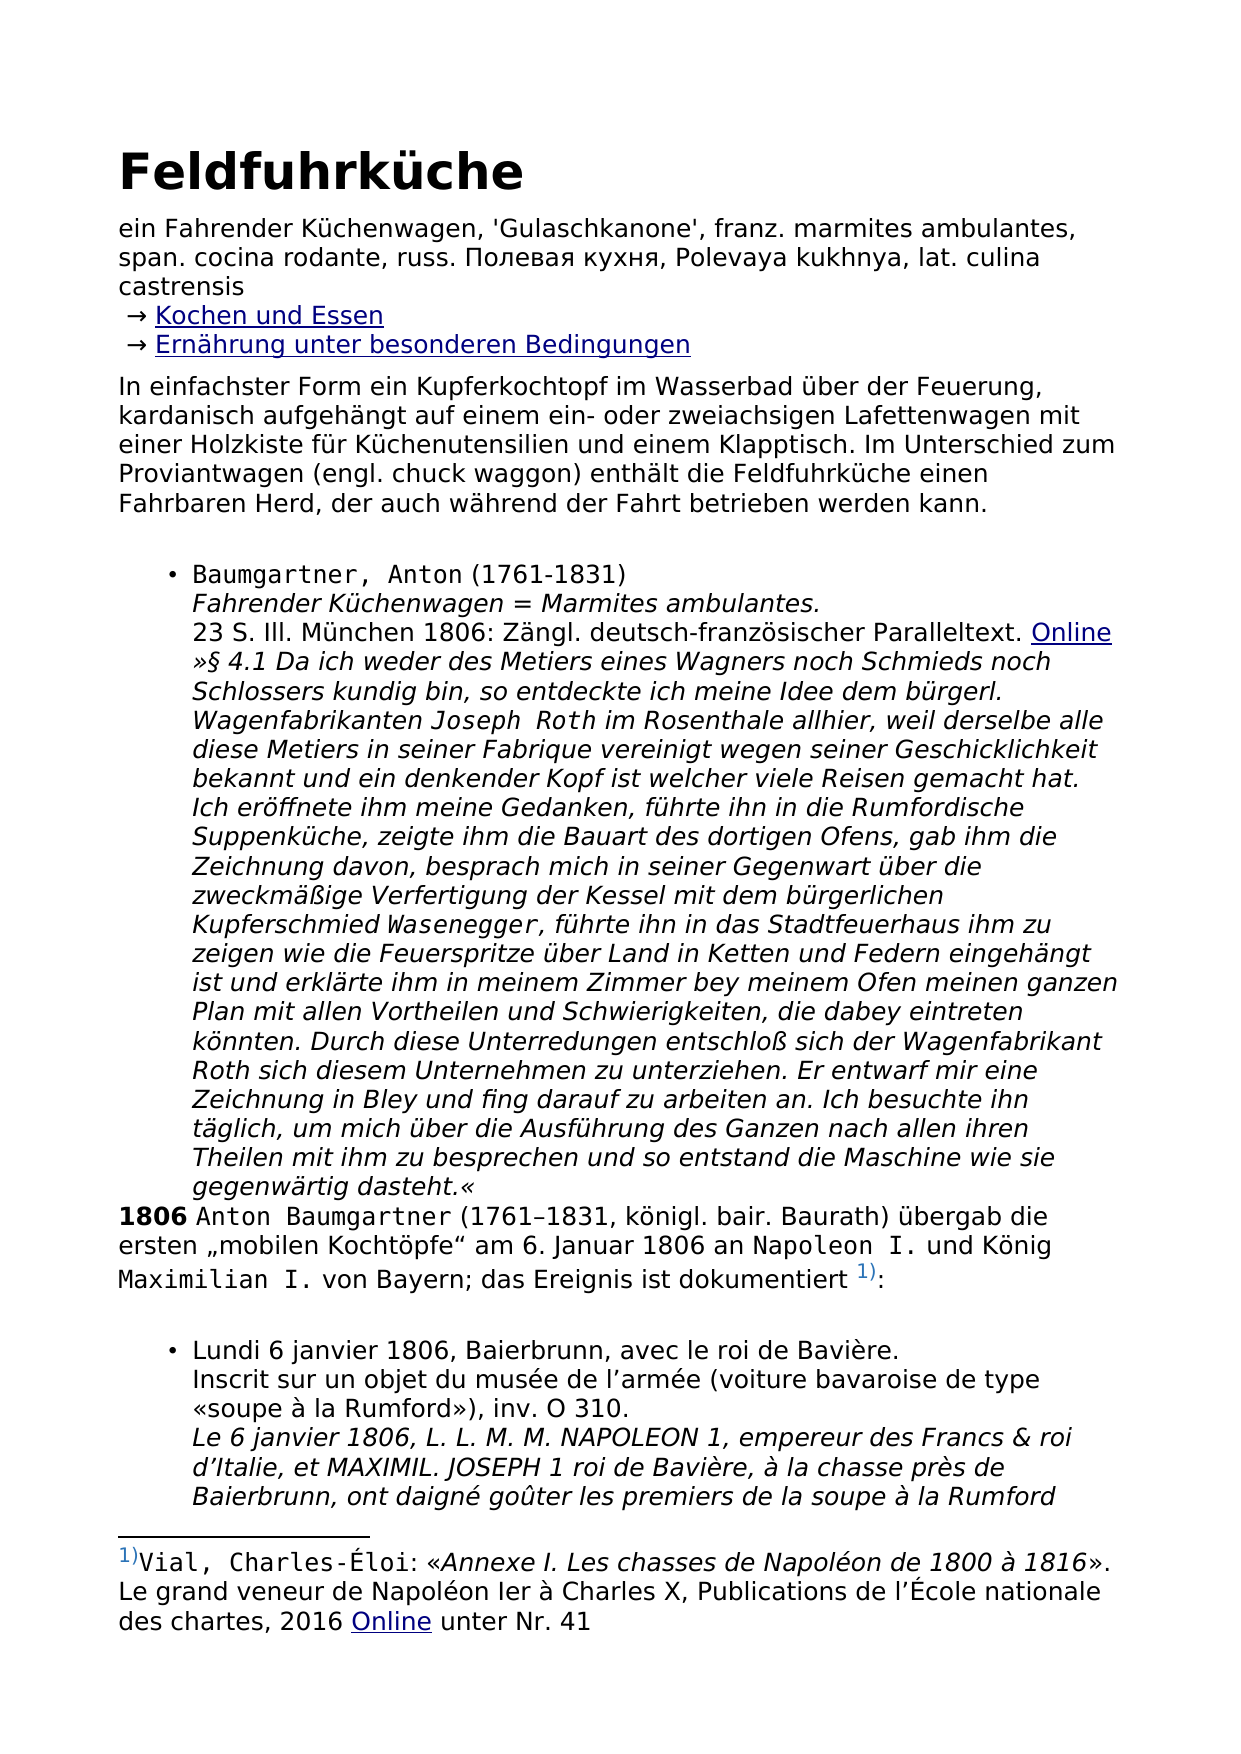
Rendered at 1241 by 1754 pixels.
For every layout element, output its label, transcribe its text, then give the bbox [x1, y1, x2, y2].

list Lundi 6 janvier 1806, Baierbrunn, avec le roi de Bavière. Inscrit sur un objet du musée de l’armée (voiture bavaroise de type «soupe à la Rumford»), inv. O 310. Le 6 janvier 1806, L. L. M. M. NAPOLEON 1, empereur des Francs & roi d’Italie, et MAXIMIL. JOSEPH 1 roi de Bavière, à la chasse près de Baierbrunn, ont daigné goûter les premiers de la soupe à la Rumford [177, 1336, 1122, 1511]
text In einfachster Form ein Kupferkochtopf im Wasserbad über der Feuerung, kardanisch aufgehängt auf einem ein- oder zweiachsigen Lafettenwagen mit einer Holzkiste für Küchenutensilien und einem Klapptisch. Im Unterschied zum Proviantwagen (engl. chuck waggon) enthält die Feldfuhrküche einen Fahrbaren Herd, der auch während der Fahrt betrieben werden kann. [118, 372, 1122, 518]
text 1806 Anton Baumgartner (1761–1831, königl. bair. Baurath) übergab die ersten „mobilen Kochtöpfe“ am 6. Januar 1806 an Napoleon I. und König Maximilian I. von Bayern; das Ereignis ist dokumentiert : [118, 1202, 1122, 1294]
text ein Fahrender Küchenwagen, 'Gulaschkanone', franz. marmites ambulantes, span. cocina rodante, russ. Полевая кухня, Polevaya kukhnya, lat. culina castrensis → Kochen und Essen → Ernährung unter besonderen Bedingungen [118, 214, 1122, 360]
subtitle Feldfuhrküche [118, 143, 1122, 201]
list Baumgartner, Anton (1761-1831) Fahrender Küchenwagen = Marmites ambulantes. 23 S. Ill. München 1806: Zängl. deutsch-französischer Paralleltext. Online »§ 4.1 Da ich weder des Metiers eines Wagners noch Schmieds noch Schlossers kundig bin, so entdeckte ich meine Idee dem bürgerl. Wagenfabrikanten Joseph Roth im Rosenthale allhier, weil derselbe alle diese Metiers in seiner Fabrique vereinigt wegen seiner Geschicklichkeit bekannt und ein denkender Kopf ist welcher viele Reisen gemacht hat. Ich eröffnete ihm meine Gedanken, führte ihn in die Rumfordische Suppenküche, zeigte ihm die Bauart des dortigen Ofens, gab ihm die Zeichnung davon, besprach mich in seiner Gegenwart über die zweckmäßige Verfertigung der Kessel mit dem bürgerlichen Kupferschmied Wasenegger, führte ihn in das Stadtfeuerhaus ihm zu zeigen wie die Feuerspritze über Land in Ketten und Federn eingehängt ist und erklärte ihm in meinem Zimmer bey meinem Ofen meinen ganzen Plan mit allen Vortheilen und Schwierigkeiten, die dabey eintreten könnten. Durch diese Unterredungen entschloß sich der Wagenfabrikant Roth sich diesem Unternehmen zu unterziehen. Er entwarf mir eine Zeichnung in Bley und fing darauf zu arbeiten an. Ich besuchte ihn täglich, um mich über die Ausführung des Ganzen nach allen ihren Theilen mit ihm zu besprechen und so entstand die Maschine wie sie gegenwärtig dasteht.« [177, 560, 1122, 1202]
text Vial, Charles-Éloi: «Annexe I. Les chasses de Napoléon de 1800 à 1816». Le grand veneur de Napoléon Ier à Charles X, Publications de l’École nationale des chartes, 2016 Online unter Nr. 41 [118, 1543, 1122, 1636]
